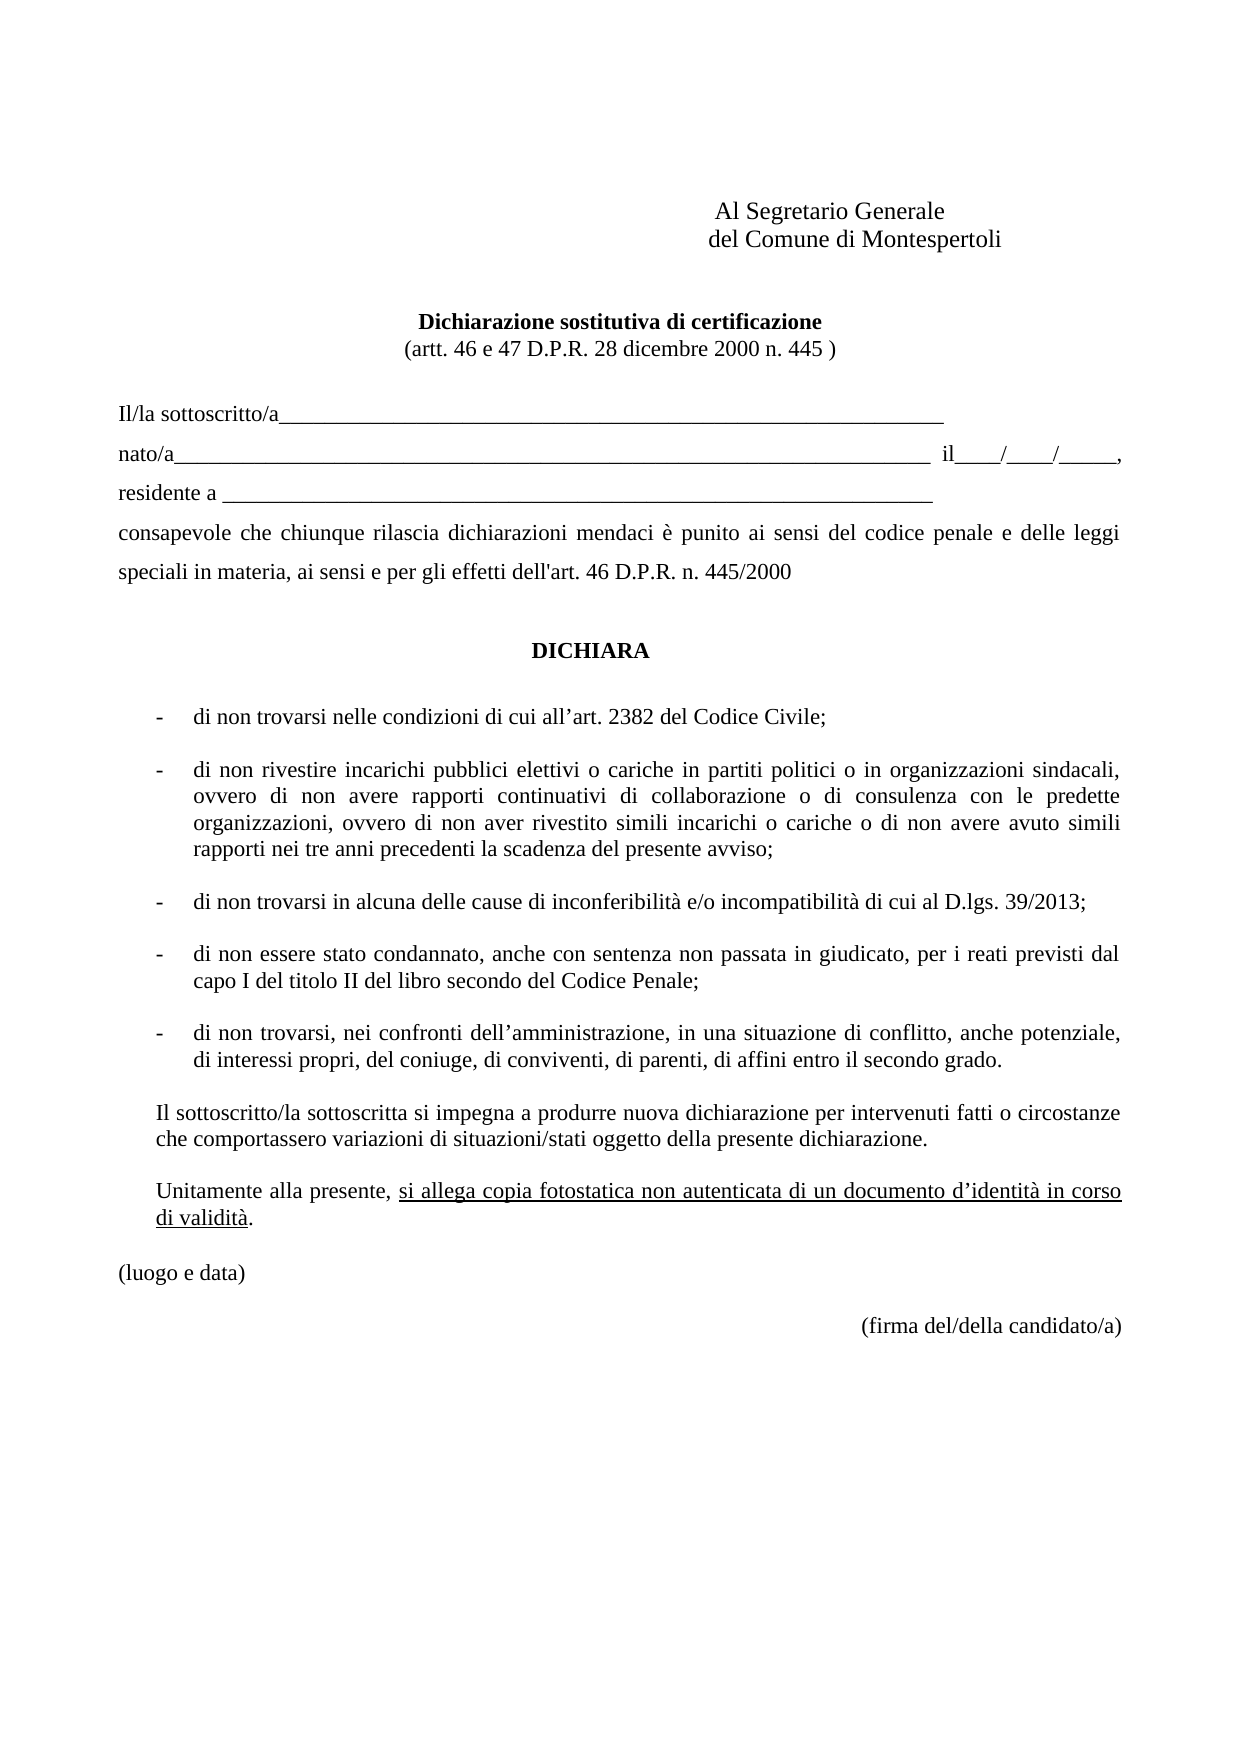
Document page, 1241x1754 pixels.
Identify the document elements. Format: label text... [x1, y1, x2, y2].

list di non rivestire incarichi pubblici elettivi o cariche in partiti politici o in organizzazioni sindacali, ovvero di non avere rapporti continuativi di collaborazione o di consulenza con le predette organizzazioni, ovvero di non aver rivestito simili incarichi o cariche o di non avere avuto simili rapporti nei tre anni precedenti la scadenza del presente avviso; [156, 756, 1122, 861]
list di non trovarsi nelle condizioni di cui all’art. 2382 del Codice Civile; [156, 703, 1122, 729]
text (luogo e data) [118, 1259, 1122, 1285]
list di non trovarsi in alcuna delle cause di inconferibilità e/o incompatibilità di cui al D.lgs. 39/2013; [156, 888, 1122, 914]
text del Comune di Montespertoli [634, 224, 1122, 253]
list di non trovarsi, nei confronti dell’amministrazione, in una situazione di conflitto, anche potenziale, di interessi propri, del coniuge, di conviventi, di parenti, di affini entro il secondo grado. [156, 1019, 1122, 1072]
text nato/a__________________________________________________________________ il____/____/_____, residente a ______________________________________________________________ [118, 440, 1122, 506]
list di non essere stato condannato, anche con sentenza non passata in giudicato, per i reati previsti dal capo I del titolo II del libro secondo del Codice Penale; [156, 940, 1122, 993]
text consapevole che chiunque rilascia dichiarazioni mendaci è punito ai sensi del codice penale e delle leggi speciali in materia, ai sensi e per gli effetti dell'art. 46 D.P.R. n. 445/2000 [118, 519, 1122, 585]
text Al Segretario Generale [634, 196, 1122, 224]
text (artt. 46 e 47 D.P.R. 28 dicembre 2000 n. 445 ) [118, 335, 1122, 361]
text Dichiarazione sostitutiva di certificazione [118, 308, 1122, 335]
text Unitamente alla presente, si allega copia fotostatica non autenticata di un documento d’identità in corso di validità. [156, 1178, 1122, 1230]
text DICHIARA [118, 637, 1063, 664]
text Il/la sottoscritto/a__________________________________________________________ [118, 401, 1122, 427]
text Il sottoscritto/la sottoscritta si impegna a produrre nuova dichiarazione per intervenuti fatti o circostanze che comportassero variazioni di situazioni/stati oggetto della presente dichiarazione. [156, 1098, 1122, 1151]
text (firma del/della candidato/a) [118, 1312, 1122, 1338]
